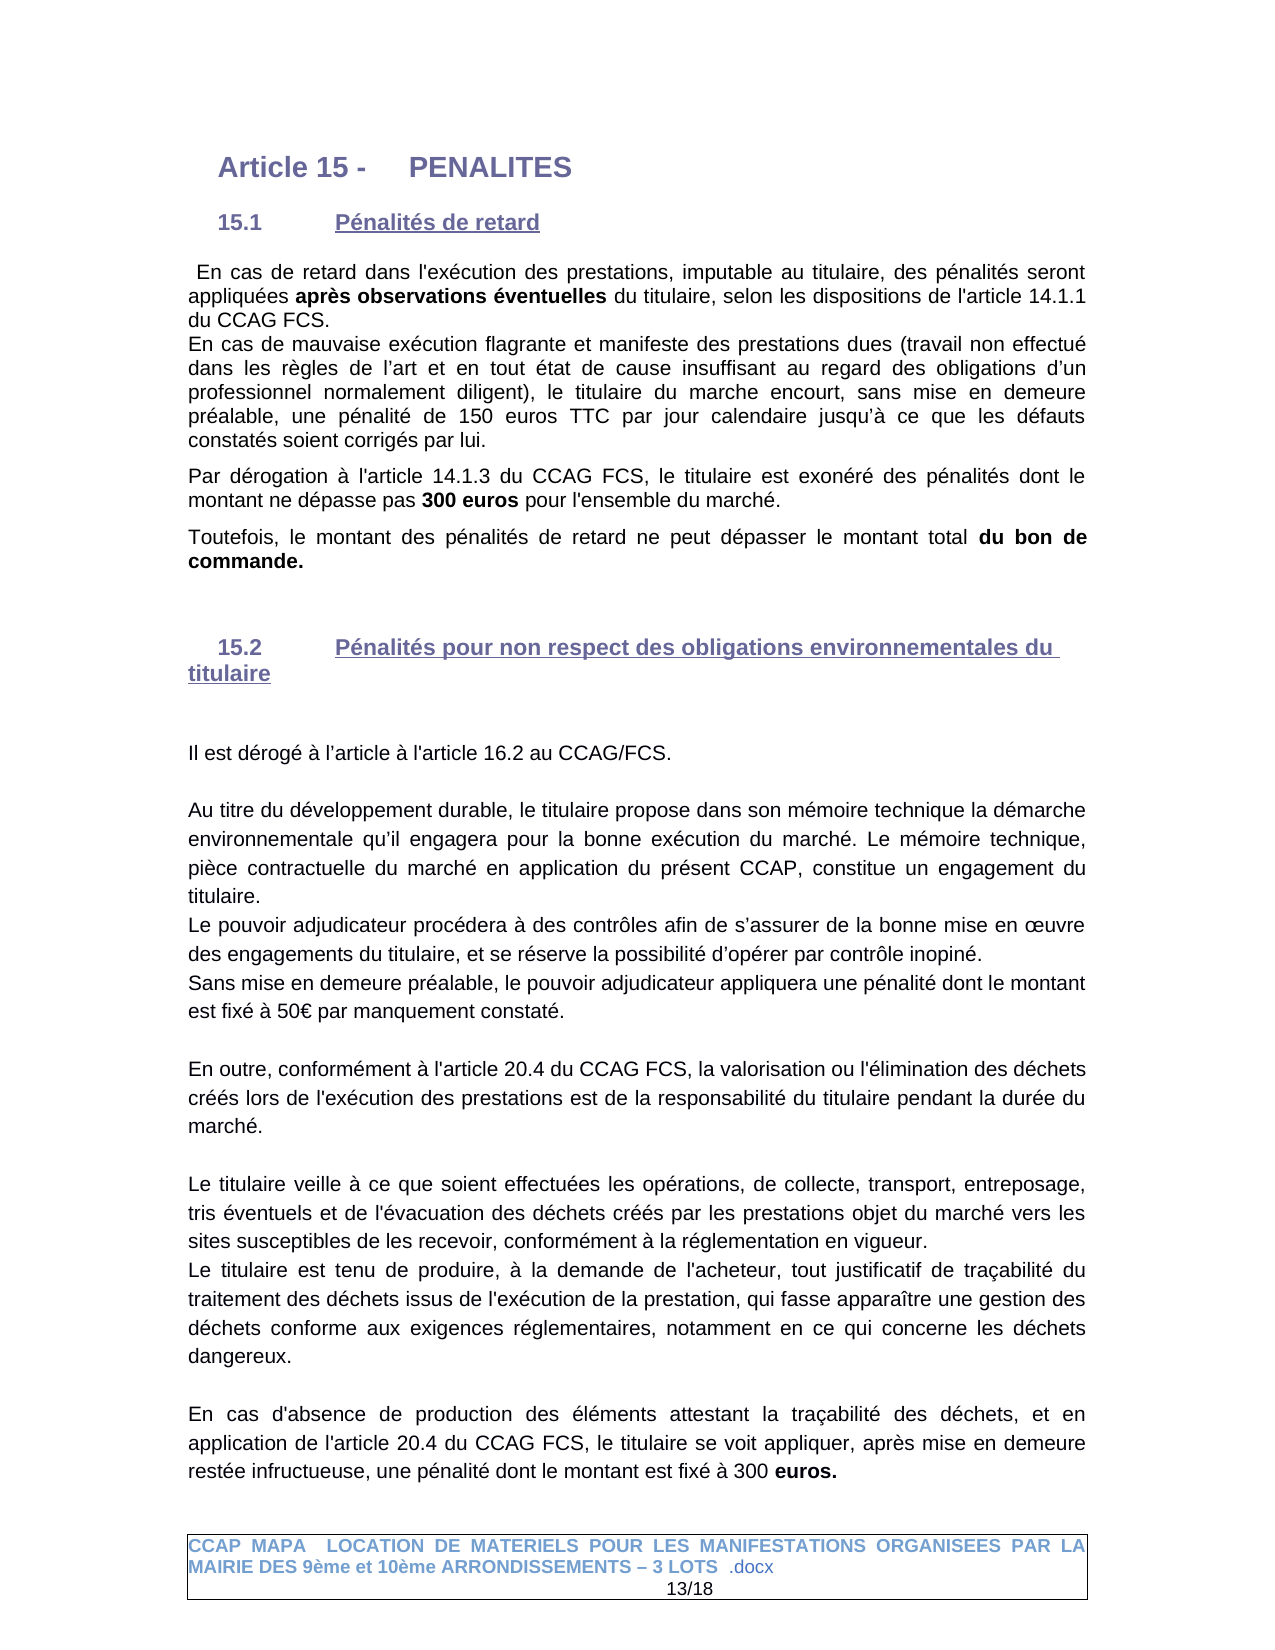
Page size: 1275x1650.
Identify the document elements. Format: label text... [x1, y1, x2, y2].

text En cas de mauvaise exécution flagrante et manifeste des prestations dues (travail non effectué dans les règles de l’art et en tout état de cause insuffisant au regard des obligations d’un professionnel normalement diligent), le titulaire du marche encourt, sans mise en demeure préalable, une pénalité de 150 euros TTC par jour calendaire jusqu’à ce que les défauts constatés soient corrigés par lui. [188, 332, 1087, 452]
text Par dérogation à l'article 14.1.3 du CCAG FCS, le titulaire est exonéré des pénalités dont le montant ne dépasse pas 300 euros pour l'ensemble du marché. [188, 464, 1087, 512]
text Le pouvoir adjudicateur procédera à des contrôles afin de s’assurer de la bonne mise en œuvre des engagements du titulaire, et se réserve la possibilité d’opérer par contrôle inopiné. [188, 913, 1087, 966]
text Le titulaire veille à ce que soient effectuées les opérations, de collecte, transport, entreposage, tris éventuels et de l'évacuation des déchets créés par les prestations objet du marché vers les sites susceptibles de les recevoir, conformément à la réglementation en vigueur. [188, 1172, 1087, 1253]
text Sans mise en demeure préalable, le pouvoir adjudicateur appliquera une pénalité dont le montant est fixé à 50€ par manquement constaté. [188, 970, 1087, 1023]
subtitle Pénalités de retard [188, 208, 1087, 235]
subtitle PENALITES [188, 150, 1087, 183]
text Toutefois, le montant des pénalités de retard ne peut dépasser le montant total du bon de commande. [188, 524, 1087, 572]
text Il est dérogé à l’article à l'article 16.2 au CCAG/FCS. [188, 740, 1087, 764]
text Le titulaire est tenu de produire, à la demande de l'acheteur, tout justificatif de traçabilité du traitement des déchets issus de l'exécution de la prestation, qui fasse apparaître une gestion des déchets conforme aux exigences réglementaires, notamment en ce qui concerne les déchets dangereux. [188, 1258, 1087, 1368]
text Au titre du développement durable, le titulaire propose dans son mémoire technique la démarche environnementale qu’il engagera pour la bonne exécution du marché. Le mémoire technique, pièce contractuelle du marché en application du présent CCAP, constitue un engagement du titulaire. [188, 798, 1087, 908]
subtitle Pénalités pour non respect des obligations environnementales du titulaire [188, 634, 1087, 687]
text En cas de retard dans l'exécution des prestations, imputable au titulaire, des pénalités seront appliquées après observations éventuelles du titulaire, selon les dispositions de l'article 14.1.1 du CCAG FCS. [188, 260, 1087, 332]
text En cas d'absence de production des éléments attestant la traçabilité des déchets, et en application de l'article 20.4 du CCAG FCS, le titulaire se voit appliquer, après mise en demeure restée infructueuse, une pénalité dont le montant est fixé à 300 euros. [188, 1402, 1087, 1483]
text En outre, conformément à l'article 20.4 du CCAG FCS, la valorisation ou l'élimination des déchets créés lors de l'exécution des prestations est de la responsabilité du titulaire pendant la durée du marché. [188, 1057, 1087, 1138]
